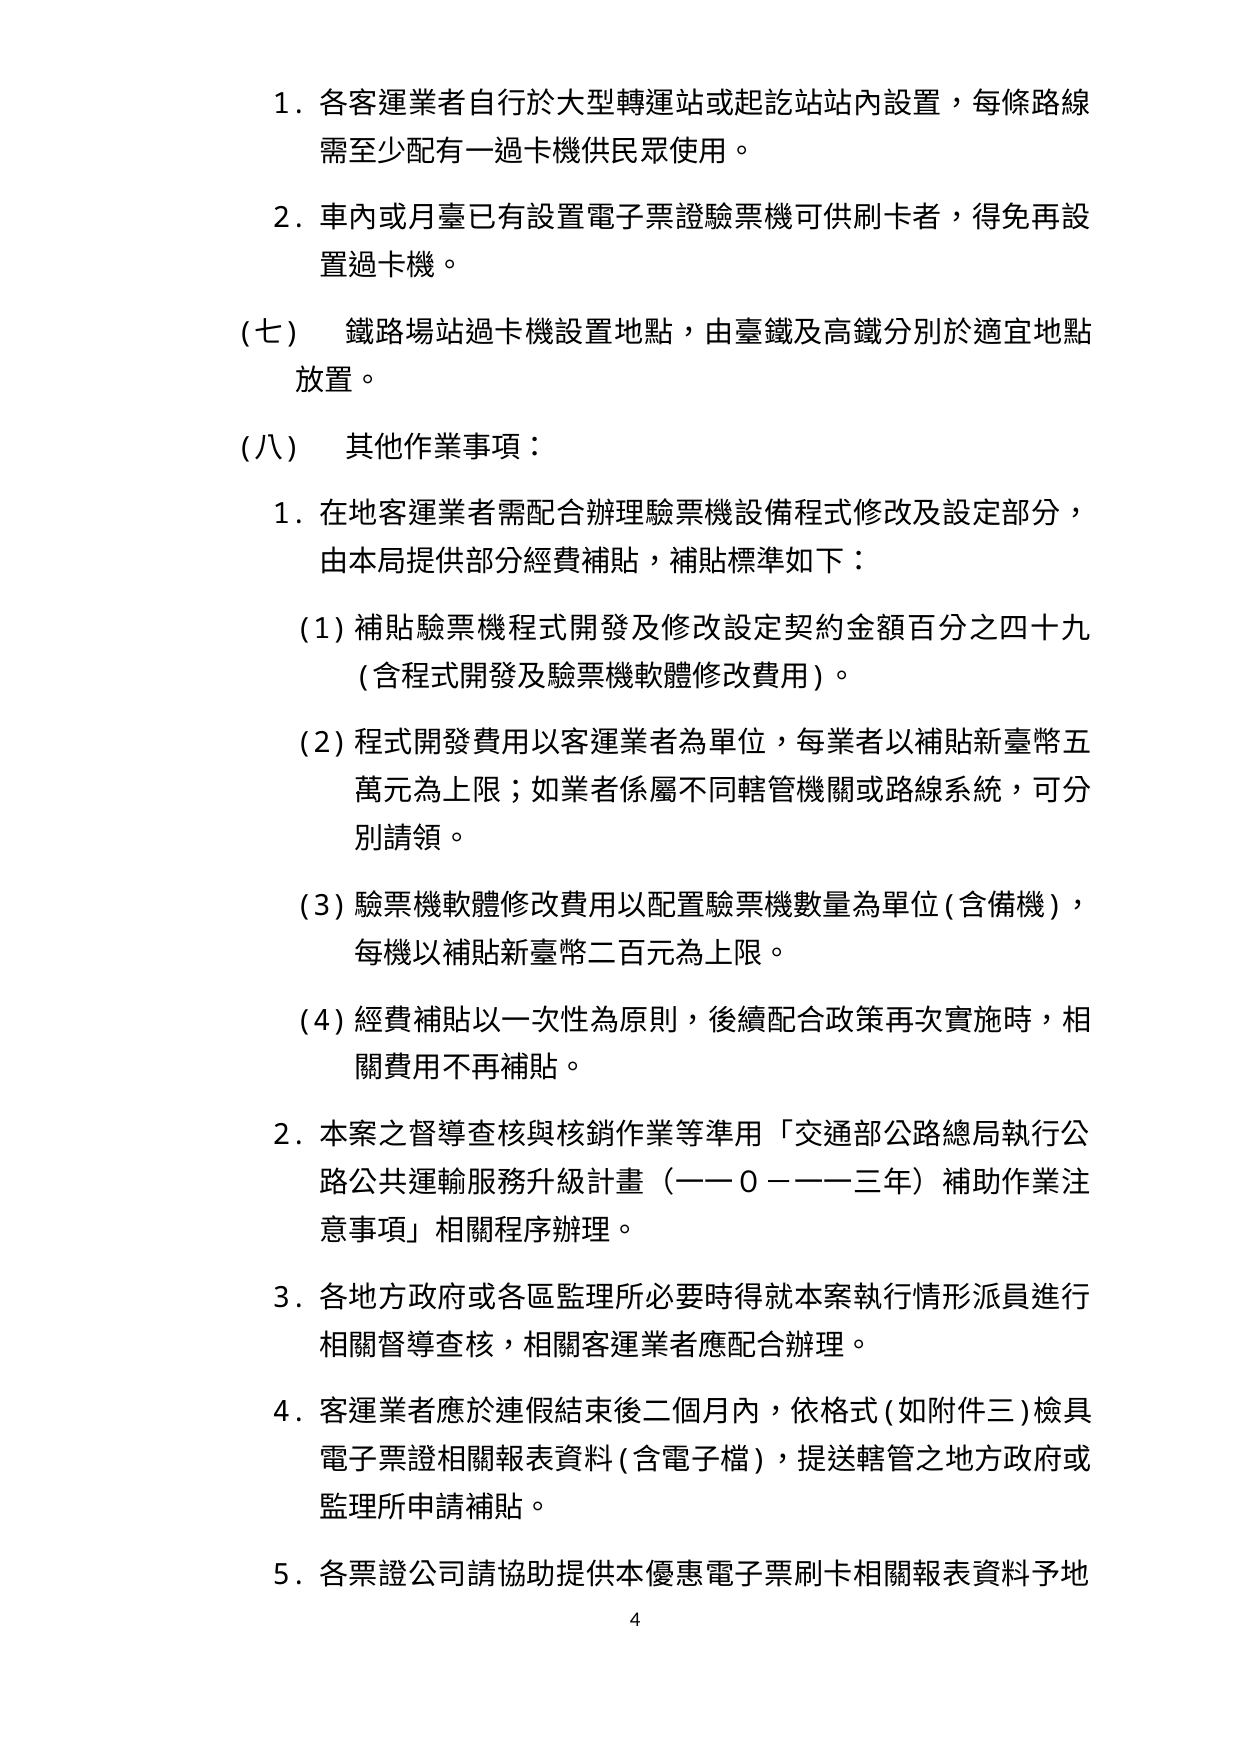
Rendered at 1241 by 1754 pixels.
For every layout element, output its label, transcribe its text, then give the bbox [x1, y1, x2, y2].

list 在地客運業者需配合辦理驗票機設備程式修改及設定部分，由本局提供部分經費補貼，補貼標準如下： [307, 485, 1092, 581]
list 客運業者應於連假結束後二個月內，依格式(如附件三)檢具電子票證相關報表資料(含電子檔)，提送轄管之地方政府或監理所申請補貼。 [307, 1383, 1092, 1527]
list 各客運業者自行於大型轉運站或起訖站站內設置，每條路線需至少配有一過卡機供民眾使用。 [307, 75, 1092, 171]
list 鐵路場站過卡機設置地點，由臺鐵及高鐵分別於適宜地點放置。 [236, 304, 1092, 400]
list 驗票機軟體修改費用以配置驗票機數量為單位(含備機)，每機以補貼新臺幣二百元為上限。 [295, 877, 1092, 973]
list 經費補貼以一次性為原則，後續配合政策再次實施時，相關費用不再補貼。 [295, 992, 1092, 1087]
list 各票證公司請協助提供本優惠電子票刷卡相關報表資料予地 [307, 1546, 1092, 1594]
list 車內或月臺已有設置電子票證驗票機可供刷卡者，得免再設置過卡機。 [307, 189, 1092, 285]
list 其他作業事項： [236, 419, 1092, 467]
list 補貼驗票機程式開發及修改設定契約金額百分之四十九(含程式開發及驗票機軟體修改費用)。 [295, 600, 1092, 696]
list 程式開發費用以客運業者為單位，每業者以補貼新臺幣五萬元為上限；如業者係屬不同轄管機關或路線系統，可分別請領。 [295, 714, 1092, 858]
list 各地方政府或各區監理所必要時得就本案執行情形派員進行相關督導查核，相關客運業者應配合辦理。 [307, 1269, 1092, 1364]
list 本案之督導查核與核銷作業等準用「交通部公路總局執行公路公共運輸服務升級計畫（一一０－一一三年）補助作業注意事項」相關程序辦理。 [307, 1106, 1092, 1250]
